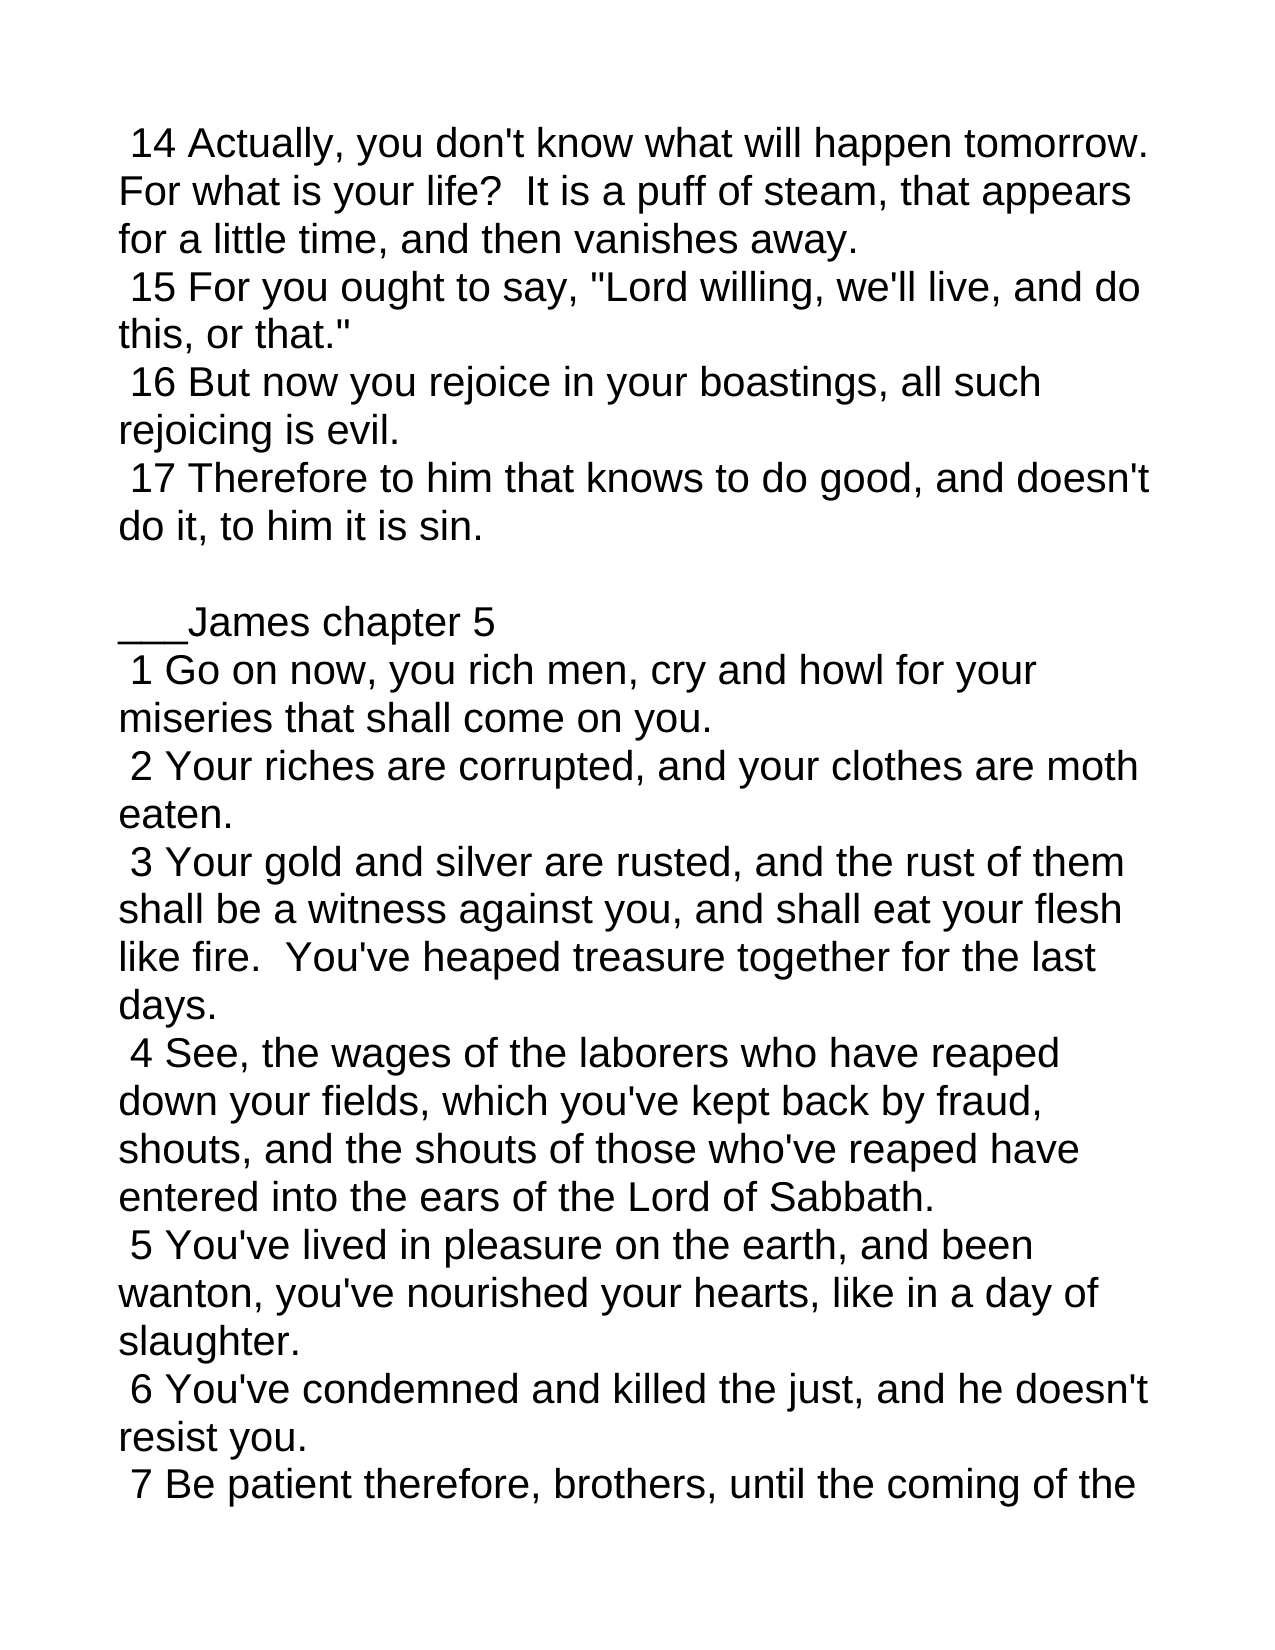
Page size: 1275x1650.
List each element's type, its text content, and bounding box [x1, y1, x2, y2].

text 1 Go on now, you rich men, cry and howl for your miseries that shall come on you. [118, 645, 1157, 741]
text 3 Your gold and silver are rusted, and the rust of them shall be a witness against you, and shall eat your flesh like fire. You've heaped treasure together for the last days. [118, 837, 1157, 1028]
text ___James chapter 5 [118, 597, 1157, 645]
text 17 Therefore to him that knows to do good, and doesn't do it, to him it is sin. [118, 453, 1157, 549]
text 14 Actually, you don't know what will happen tomorrow. For what is your life? It is a puff of steam, that appears for a little time, and then vanishes away. [118, 118, 1157, 262]
text 16 But now you rejoice in your boastings, all such rejoicing is evil. [118, 358, 1157, 453]
text 5 You've lived in pleasure on the earth, and been wanton, you've nourished your hearts, like in a day of slaughter. [118, 1220, 1157, 1364]
text 6 You've condemned and killed the just, and he doesn't resist you. [118, 1364, 1157, 1460]
text 15 For you ought to say, "Lord willing, we'll live, and do this, or that." [118, 262, 1157, 358]
text 4 See, the wages of the laborers who have reaped down your fields, which you've kept back by fraud, shouts, and the shouts of those who've reaped have entered into the ears of the Lord of Sabbath. [118, 1028, 1157, 1220]
text 7 Be patient therefore, brothers, until the coming of the [118, 1460, 1157, 1508]
text 2 Your riches are corrupted, and your clothes are moth eaten. [118, 741, 1157, 837]
